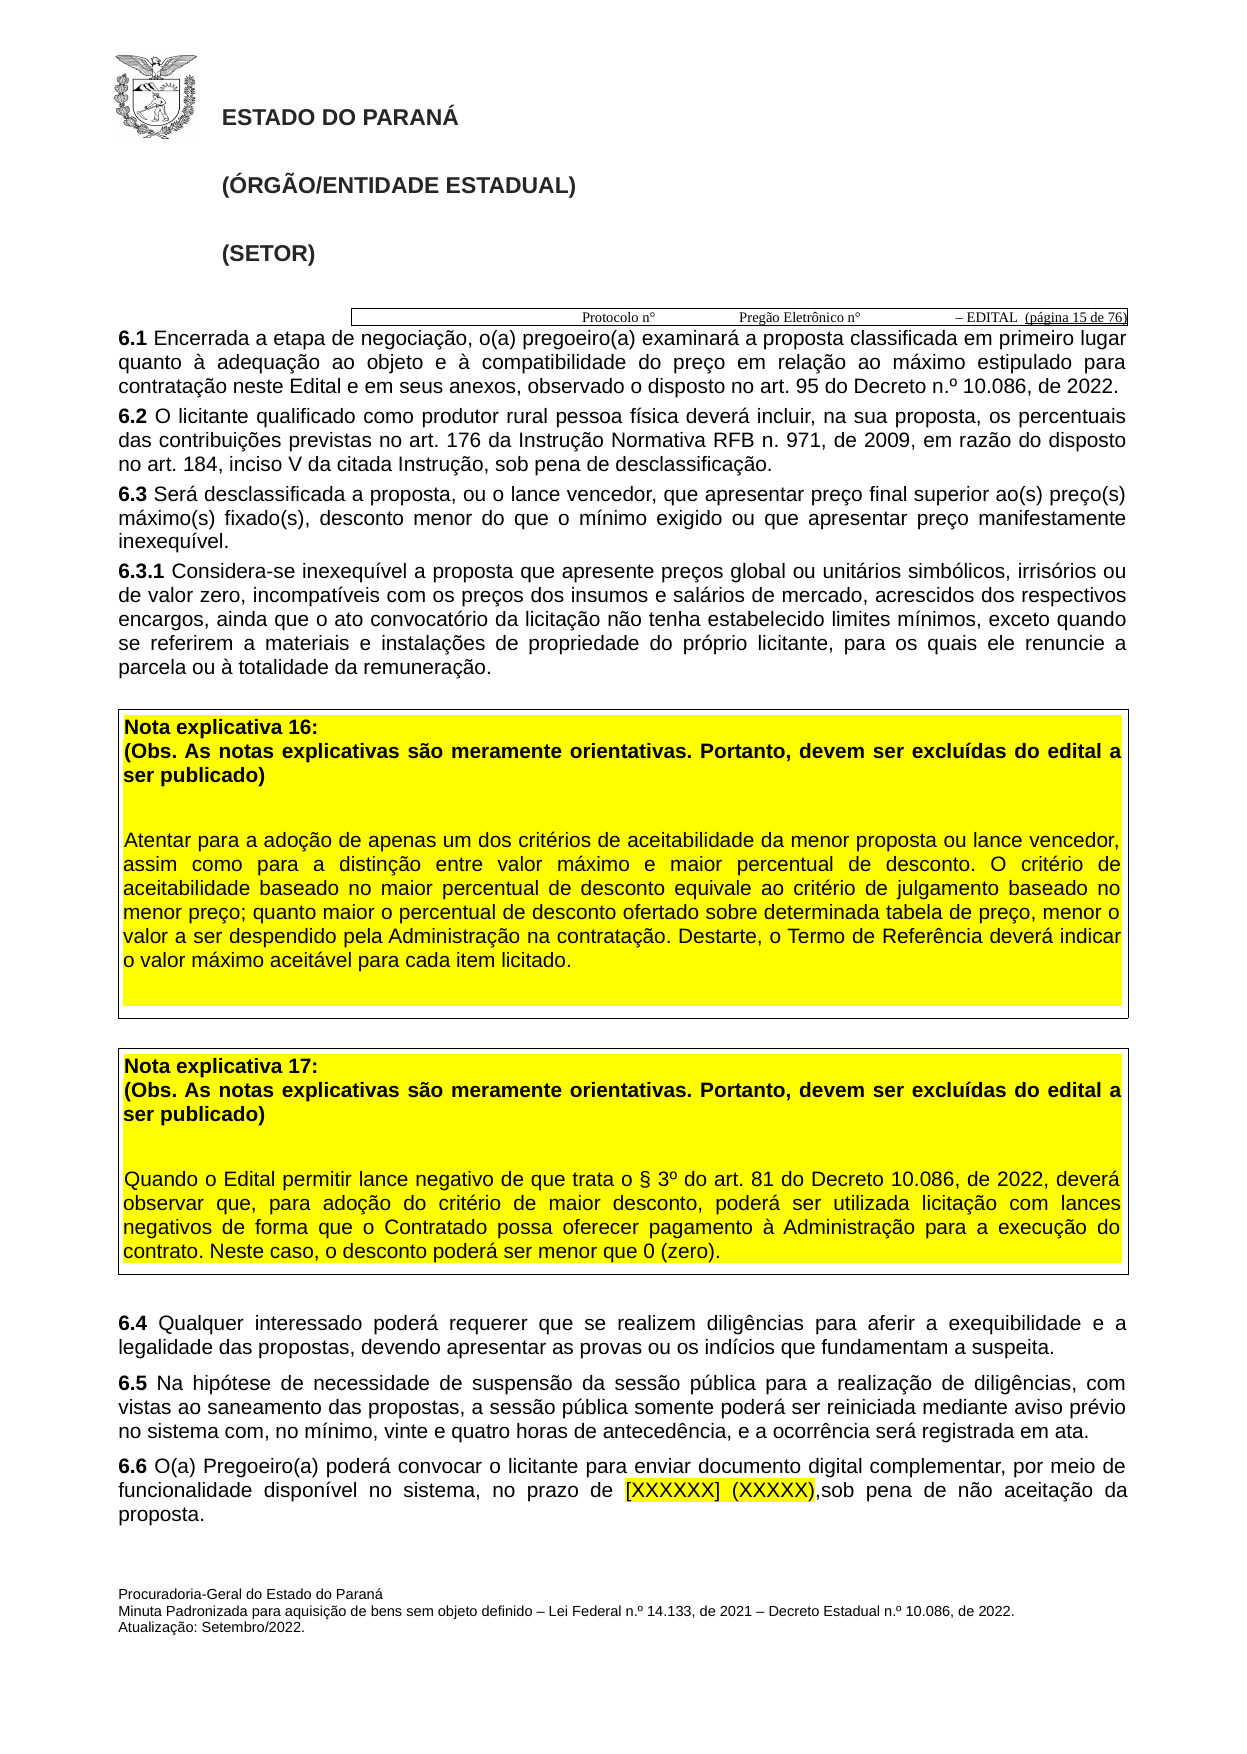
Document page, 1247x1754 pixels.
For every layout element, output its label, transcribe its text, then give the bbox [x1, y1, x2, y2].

picture [113, 54, 199, 140]
list 6.4 Qualquer interessado poderá requerer que se realizem diligências para aferir a exequibilidade e a legalidade das propostas, devendo apresentar as provas ou os indícios que fundamentam a suspeita. [118, 1311, 1128, 1359]
list 6.3.1 Considera-se inexequível a proposta que apresente preços global ou unitários simbólicos, irrisórios ou de valor zero, incompatíveis com os preços dos insumos e salários de mercado, acrescidos dos respectivos encargos, ainda que o ato convocatório da licitação não tenha estabelecido limites mínimos, exceto quando se referirem a materiais e instalações de propriedade do próprio licitante, para os quais ele renuncie a parcela ou à totalidade da remuneração. [118, 559, 1128, 679]
list 6.1 Encerrada a etapa de negociação, o(a) pregoeiro(a) examinará a proposta classificada em primeiro lugar quanto à adequação ao objeto e à compatibilidade do preço em relação ao máximo estipulado para contratação neste Edital e em seus anexos, observado o disposto no art. 95 do Decreto n.º 10.086, de 2022. [118, 326, 1128, 398]
list 6.3 Será desclassificada a proposta, ou o lance vencedor, que apresentar preço final superior ao(s) preço(s) máximo(s) fixado(s), desconto menor do que o mínimo exigido ou que apresentar preço manifestamente inexequível. [118, 481, 1128, 553]
list 6.2 O licitante qualificado como produtor rural pessoa física deverá incluir, na sua proposta, os percentuais das contribuições previstas no art. 176 da Instrução Normativa RFB n. 971, de 2009, em razão do disposto no art. 184, inciso V da citada Instrução, sob pena de desclassificação. [118, 403, 1128, 475]
list 6.5 Na hipótese de necessidade de suspensão da sessão pública para a realização de diligências, com vistas ao saneamento das propostas, a sessão pública somente poderá ser reiniciada mediante aviso prévio no sistema com, no mínimo, vinte e quatro horas de antecedência, e a ocorrência será registrada em ata. [118, 1371, 1128, 1442]
table_header Nota explicativa 16: (Obs. As notas explicativas são meramente orientativas. Portanto, devem ser excluídas do edital a ser publicado) Atentar para a adoção de apenas um dos critérios de aceitabilidade da menor proposta ou lance vencedor, assim como para a distinção entre valor máximo e maior percentual de desconto. O critério de aceitabilidade baseado no maior percentual de desconto equivale ao critério de julgamento baseado no menor preço; quanto maior o percentual de desconto ofertado sobre determinada tabela de preço, menor o valor a ser despendido pela Administração na contratação. Destarte, o Termo de Referência deverá indicar o valor máximo aceitável para cada item licitado. [119, 710, 1128, 1018]
list 6.6 O(a) Pregoeiro(a) poderá convocar o licitante para enviar documento digital complementar, por meio de funcionalidade disponível no sistema, no prazo de [XXXXXX] (XXXXX),sob pena de não aceitação da proposta. [118, 1454, 1128, 1526]
table_header Nota explicativa 17: (Obs. As notas explicativas são meramente orientativas. Portanto, devem ser excluídas do edital a ser publicado) Quando o Edital permitir lance negativo de que trata o § 3º do art. 81 do Decreto 10.086, de 2022, deverá observar que, para adoção do critério de maior desconto, poderá ser utilizada licitação com lances negativos de forma que o Contratado possa oferecer pagamento à Administração para a execução do contrato. Neste caso, o desconto poderá ser menor que 0 (zero). [119, 1049, 1128, 1274]
